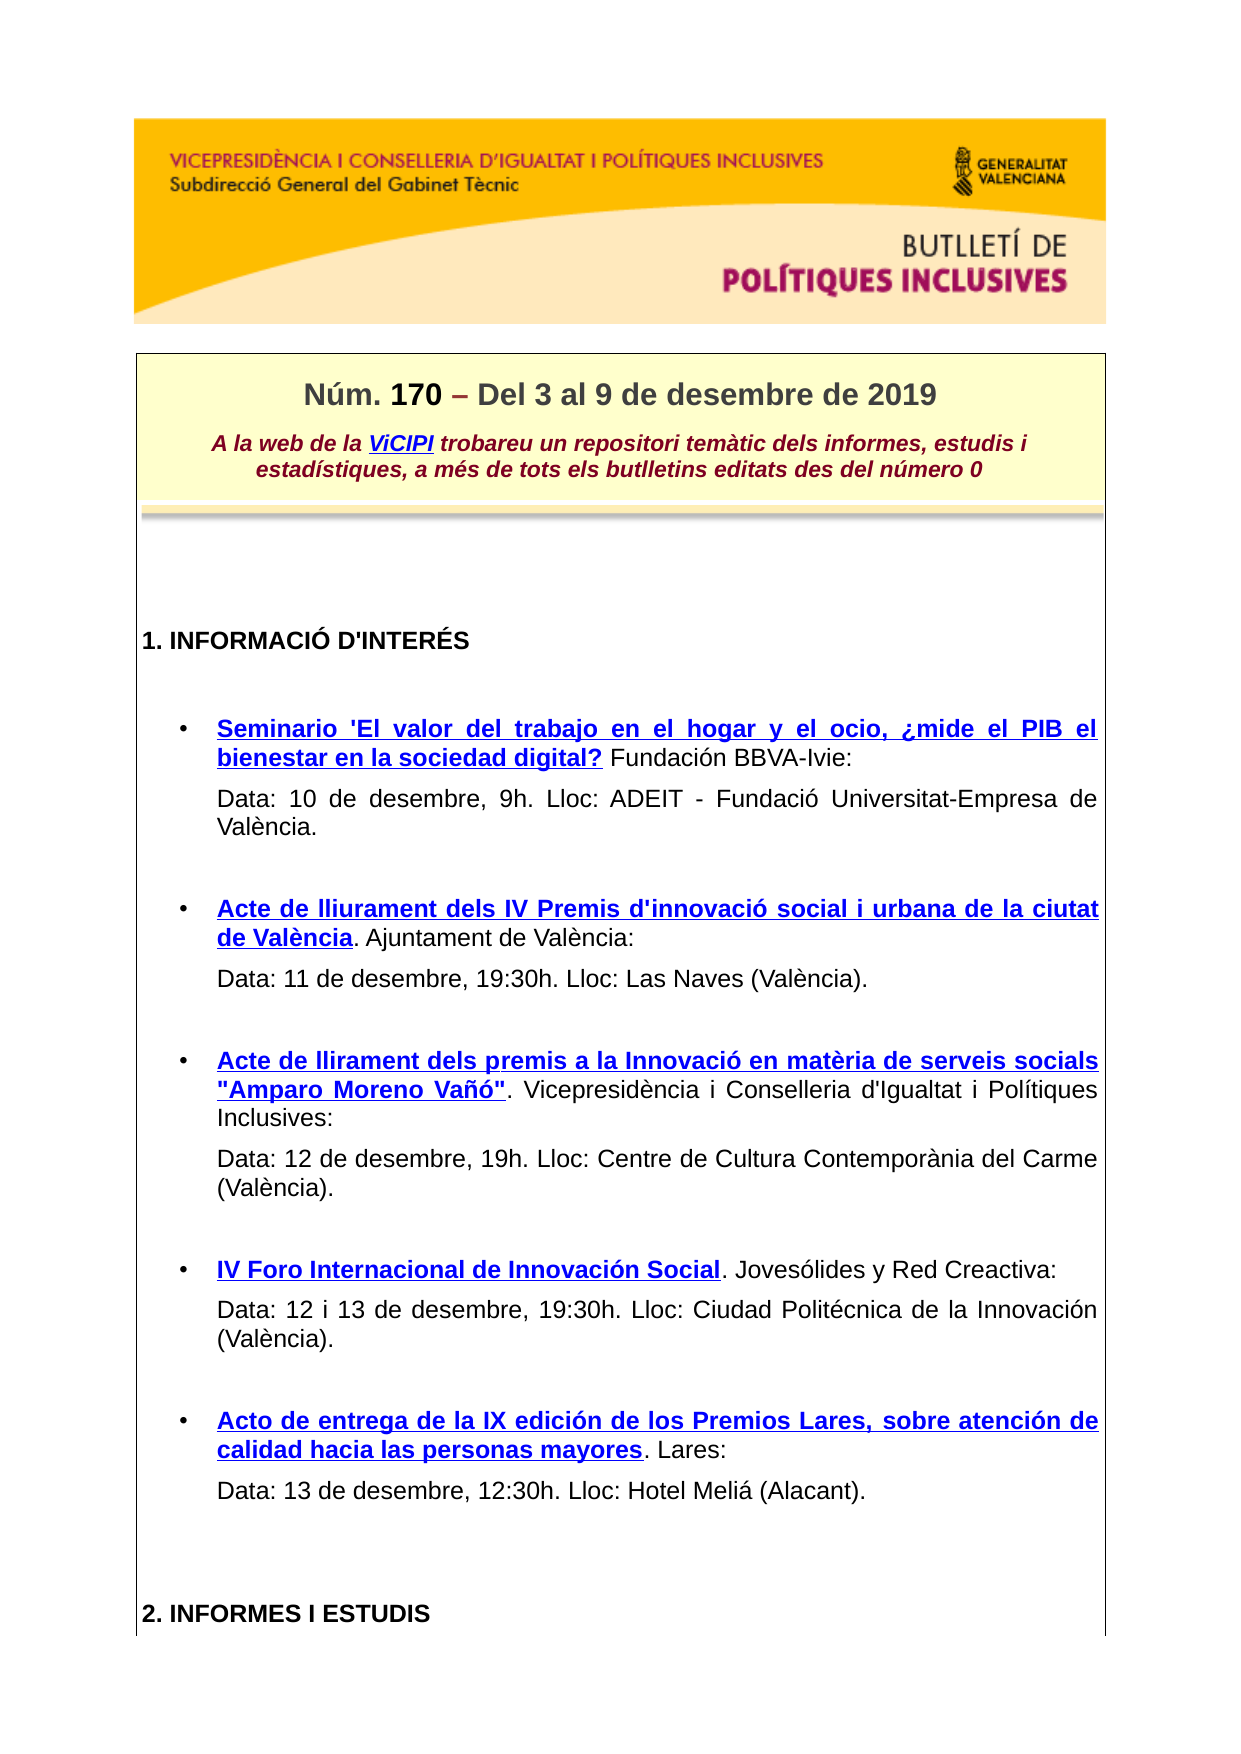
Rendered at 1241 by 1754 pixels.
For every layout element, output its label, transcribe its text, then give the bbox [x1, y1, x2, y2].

table_cell [137, 500, 1105, 532]
table_cell 1. INFORMACIÓ D'INTERÉS Seminario 'El valor del trabajo en el hogar y el ocio, ¿mide el PIB el bienestar en la sociedad digital? Fundación BBVA-Ivie: Data: 10 de desembre, 9h. Lloc: ADEIT - Fundació Universitat-Empresa de València. Acte de lliurament dels IV Premis d'innovació social i urbana de la ciutat de València. Ajuntament de València: Data: 11 de desembre, 19:30h. Lloc: Las Naves (València). Acte de llirament dels premis a la Innovació en matèria de serveis socials "Amparo Moreno Vañó". Vicepresidència i Conselleria d'Igualtat i Polítiques Inclusives: Data: 12 de desembre, 19h. Lloc: Centre de Cultura Contemporània del Carme (València). IV Foro Internacional de Innovación Social. Jovesólides y Red Creactiva: Data: 12 i 13 de desembre, 19:30h. Lloc: Ciudad Politécnica de la Innovación (València). Acto de entrega de la IX edición de los Premios Lares, sobre atención de calidad hacia las personas mayores. Lares: Data: 13 de desembre, 12:30h. Lloc: Hotel Meliá (Alacant). 2. INFORMES I ESTUDIS Mujeres en la política, 2019. Unión Interparlamentaria (UIP) y ONU Mujeres: Mapa que presenta el rànquing mundial de dones en les àrees executiva i parlamentària de govern a 1 de gener de 2019, a nivell regional i nacional. Igualdad ante la ley para las mujeres y niñas para el año 2030, una estrategia de múltiples partes interesadas para la acción acelerada. ONU Mujeres. Women in Business: hacia un avance real. Grant Thornton. Retrato del voluntariado en España: tendencias, experiencias innovadoras y cifras de un fenómeno creciente. Fundación Telefónica. El voluntariado en Salud Mental España. Informe 2018. Madrid, Confederación Salud Mental España. Presas de una rehabilitación que no pidieron: Revisión de prácticas institucionales dentro de un centro de día que presta servicios a personas adultas con discapacidad intelectual. Guerschberg, K. y Rubinowicz, G., Revista Española de Discapacidad, Vol. 7 Núm. 1. Making the future of work inclusive of people with disabilities. ILO Global Business and Disability Network y Fundación ONCE. 3. NORMATIVA EN MATÈRIA SOCIAL Generalitat: Resolució de 25 de novembre de 2019, del director general de l'Institut Valencià de la Joventut, per la qual es concedeixen tres beques per a la realització de pràctiques professionals en l'Institut Valencià de la Joventut (IVAJ). (DOGV nº 8690, de 03/12/2019) Resolució de 28 de novembre de 2019, de la Vicepresidència i Conselleria d'Igualtat i Polítiques Inclusives, per la qual es resol el procediment de selecció de sol·licituds d'entitats d'iniciativa social per a acollir-se al règim d'acords d'acció concertada en matèria de serveis socials en el sector d'infància i adolescència per als anys 2019 i 2020. (DOGV nº 8692, de 05/12/2019) Administración Central del Estado: Extracto de la Resolución de la Presidencia del Consejo Superior de Deportes, por la que se convocan ayudas a las Federaciones Deportivas Españolas para el Programa Mujer y Deporte en el año 2020. (BOE nº 291, de 04/12/2019) 4. ESTADÍSTIQUES D'INTERÉS SOCIAL Indicadors del mercat de treball a nivell subprovincial, resultats per comarques (tercer trimestre de 2019). Portal Estadístic de la Generalitat Valenciana: La taxa de desocupació en la Comunitat Valenciana per a la població de 16 a 64 anys en el tercer trimestre de 2019 va ser del 14,0%, 1,4 punts menys que fa un any. Les comarques amb una major taxa de desocupació respecte de la població activa són la Safor (17,48%), el Vinalopó Mitjà (16,95%), i la Ribera Alta (16,48%). Per un altre costat, les comarques amb menor taxa de desocupació són el Alto Mijares (9,90%), l’Alt Maestrat (8,68%), i els Ports (8,24%). Pel que fa a la taxa d’ocupació, va ser del 64,4% per a la població de 16 a 64 anys, 0,5 punts més que fa un any.. Les majors taxes d’ocupació respecte de de la població activa s’obtenen en les comarques de la Marina Baixa (67,10%), el Alto Mijares (66,68%), i els Ports (66,45%), i les menors en la Canal de Navarrés (62,95%), l’Horta Oest (62,59%), i la Safor (62,34%). Estadística sobre ejecuciones hipotecarias (tercer trimestre 2019). INE: Les execucions hipotecàries iniciades sobre habitatge habitual de persones físiques a Espanya baixen un 21,3% respecte al mateix trimestre de 2018, fins a un total de 947. Les que corresponen a residència no habitual han sigut 345, un 27,3% menys que en 2018. El nombre total d'inscripcions de certificacions per execucions hipotecàries ha sigut de 12.369, un 28,2% més que en el mateix trimestre de 2018. Encuesta sobre integración y necesidades sociales. Fundación FOESSA: Segons l'índex d'integració social elaborat per FOESSA, el 48,4% de la població espanyola es trobava plenament integrada en 2018, un nivell molt similar al de 2007, últim any anterior a la crisi (49%). En el grau d'integració precària estava el 33,2% (34,6% en 2007) de la població, mentre que el 18,4% es trobava en situació d'exclusió moderada o severa (17,4% en 2007). Aquest grup de població s'ha reduït 7 punts des de 2013, any en què era el 25,3% de la població. Personas alojadas en albergues. Casa Caridad: 4 de cada 10 persones allotjades en els albergs de Casa Caridad a València són dones, xifra que ha augmentat des del 32% en 2015. Per edat, creixen les persones entre 41 i 65 anys, que representen el 60% dels albergats, enfront del 50% de l'any anterior. Respecte a la procedència dels usuaris, el 49% són població espanyola, xifra molt similar a la de l'any anterior. El nombre de valencians atesos creix un 7,3% en l'últim any. Representen el 27% dels usuaris de l'alberg de la Petxina. At risk of poverty or social exclusion in the EU 28 (2018). Eurostat: A la Unió Europea el 21,9% de la població de estava en risc de pobresa o exclusió social en 2018. Per sexe, eren el 22,8% de les dones i el 20,9% dels homes. Per edat, el 24,3% dels menors de 18 anys i el 18,6% dels majors de 64. A Espanya, el 26,1% de la població es trobava en aqueixa situació. Per sexe, el 27% de les dones i el 25,1% dels homes. Per edat, el 29,5% dels menors de 18 anys i el 17,6% dels majors de 64. Per composició de la llar, eren el 29,1% de les llars amb xiquets i el 23% dels restants. Fewer women outside the labour market. Eurostat: En 2018, el 26,3% de la població de la Unió Europea entre 16 i 64 anys es trobava fora del mercat de treball, és a dir, no treballava ni estava en atur. En 2002 aquesta proporció era 5 punts superior (31.4%). La principal raó d'aquest descens és la incorporació de més dones al mercat de treball. Així, el percentatge de dones en edat laboral fora del mercat de treball es va reduir en 7,7 punts durant el període 2002-2018, del 39,5% al 31,8%, mentre que el d'homes va descendir només 2,4 punts (del 23,2% al 20,8%). [137, 532, 1105, 1636]
picture [133, 118, 1107, 324]
table_header Núm. 170 – Del 3 al 9 de desembre de 2019 A la web de la ViCIPI trobareu un repositori temàtic dels informes, estudis i estadístiques, a més de tots els butlletins editats des del número 0 [137, 354, 1105, 500]
